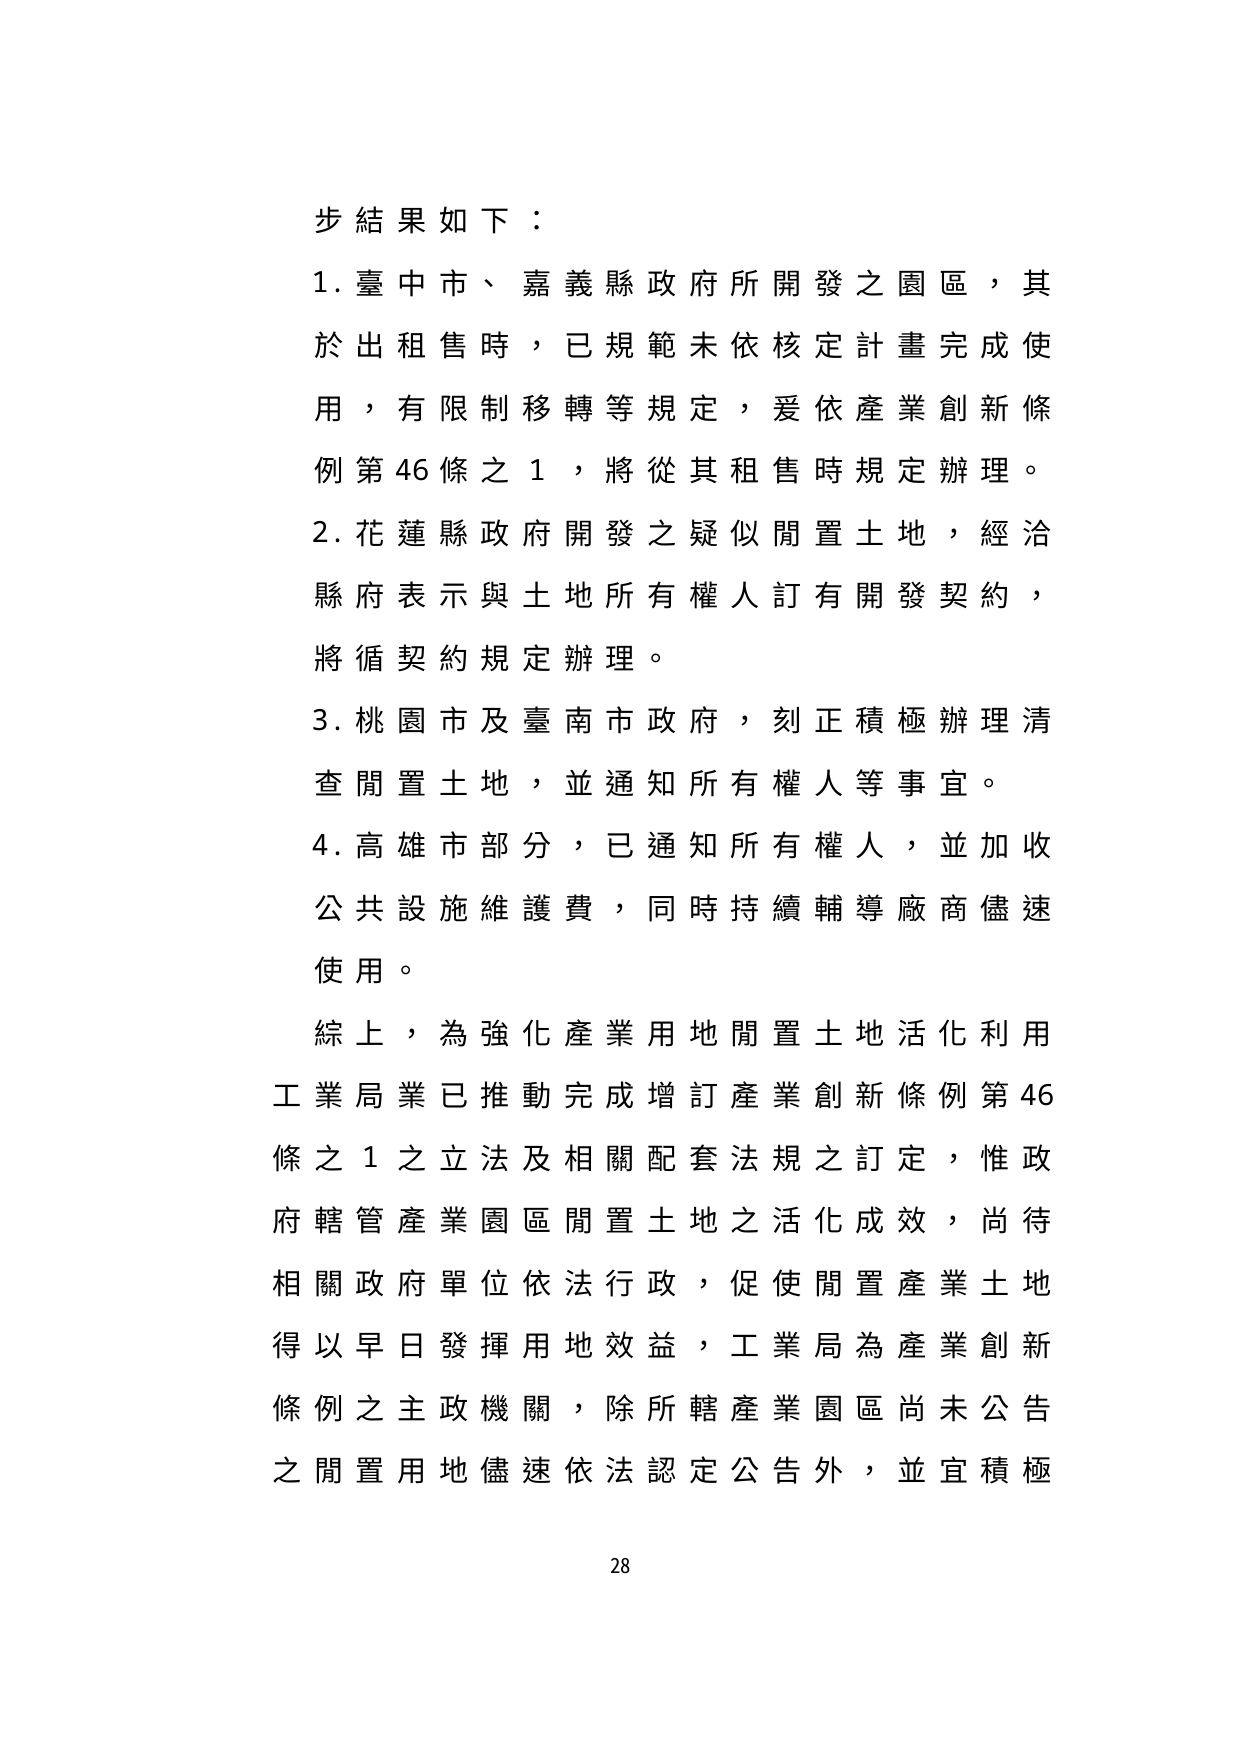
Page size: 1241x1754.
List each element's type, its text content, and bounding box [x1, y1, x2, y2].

text 4.高雄市部分，已通知所有權人，並加收公共設施維護費，同時持續輔導廠商儘速使用。 [271, 802, 1058, 990]
text 2.花蓮縣政府開發之疑似閒置土地，經洽縣府表示與土地所有權人訂有開發契約，將循契約規定辦理。 [271, 490, 1058, 677]
text 步結果如下： [271, 177, 1058, 240]
text 綜上，為強化產業用地閒置土地活化利用工業局業已推動完成增訂產業創新條例第46條之1之立法及相關配套法規之訂定，惟政府轄管產業園區閒置土地之活化成效，尚待相關政府單位依法行政，促使閒置產業土地得以早日發揮用地效益，工業局為產業創新條例之主政機關，除所轄產業園區尚未公告之閒置用地儘速依法認定公告外，並宜積極協助地方政府加快閒置用地認定等行政作業，以加速政府轄管產業園區閒置土地之活化。 [242, 990, 1058, 1490]
text 3.桃園市及臺南市政府，刻正積極辦理清查閒置土地，並通知所有權人等事宜。 [271, 677, 1058, 802]
text 1.臺中市、嘉義縣政府所開發之園區，其於出租售時，已規範未依核定計畫完成使用，有限制移轉等規定，爰依產業創新條例第46條之1，將從其租售時規定辦理。 [271, 240, 1058, 490]
